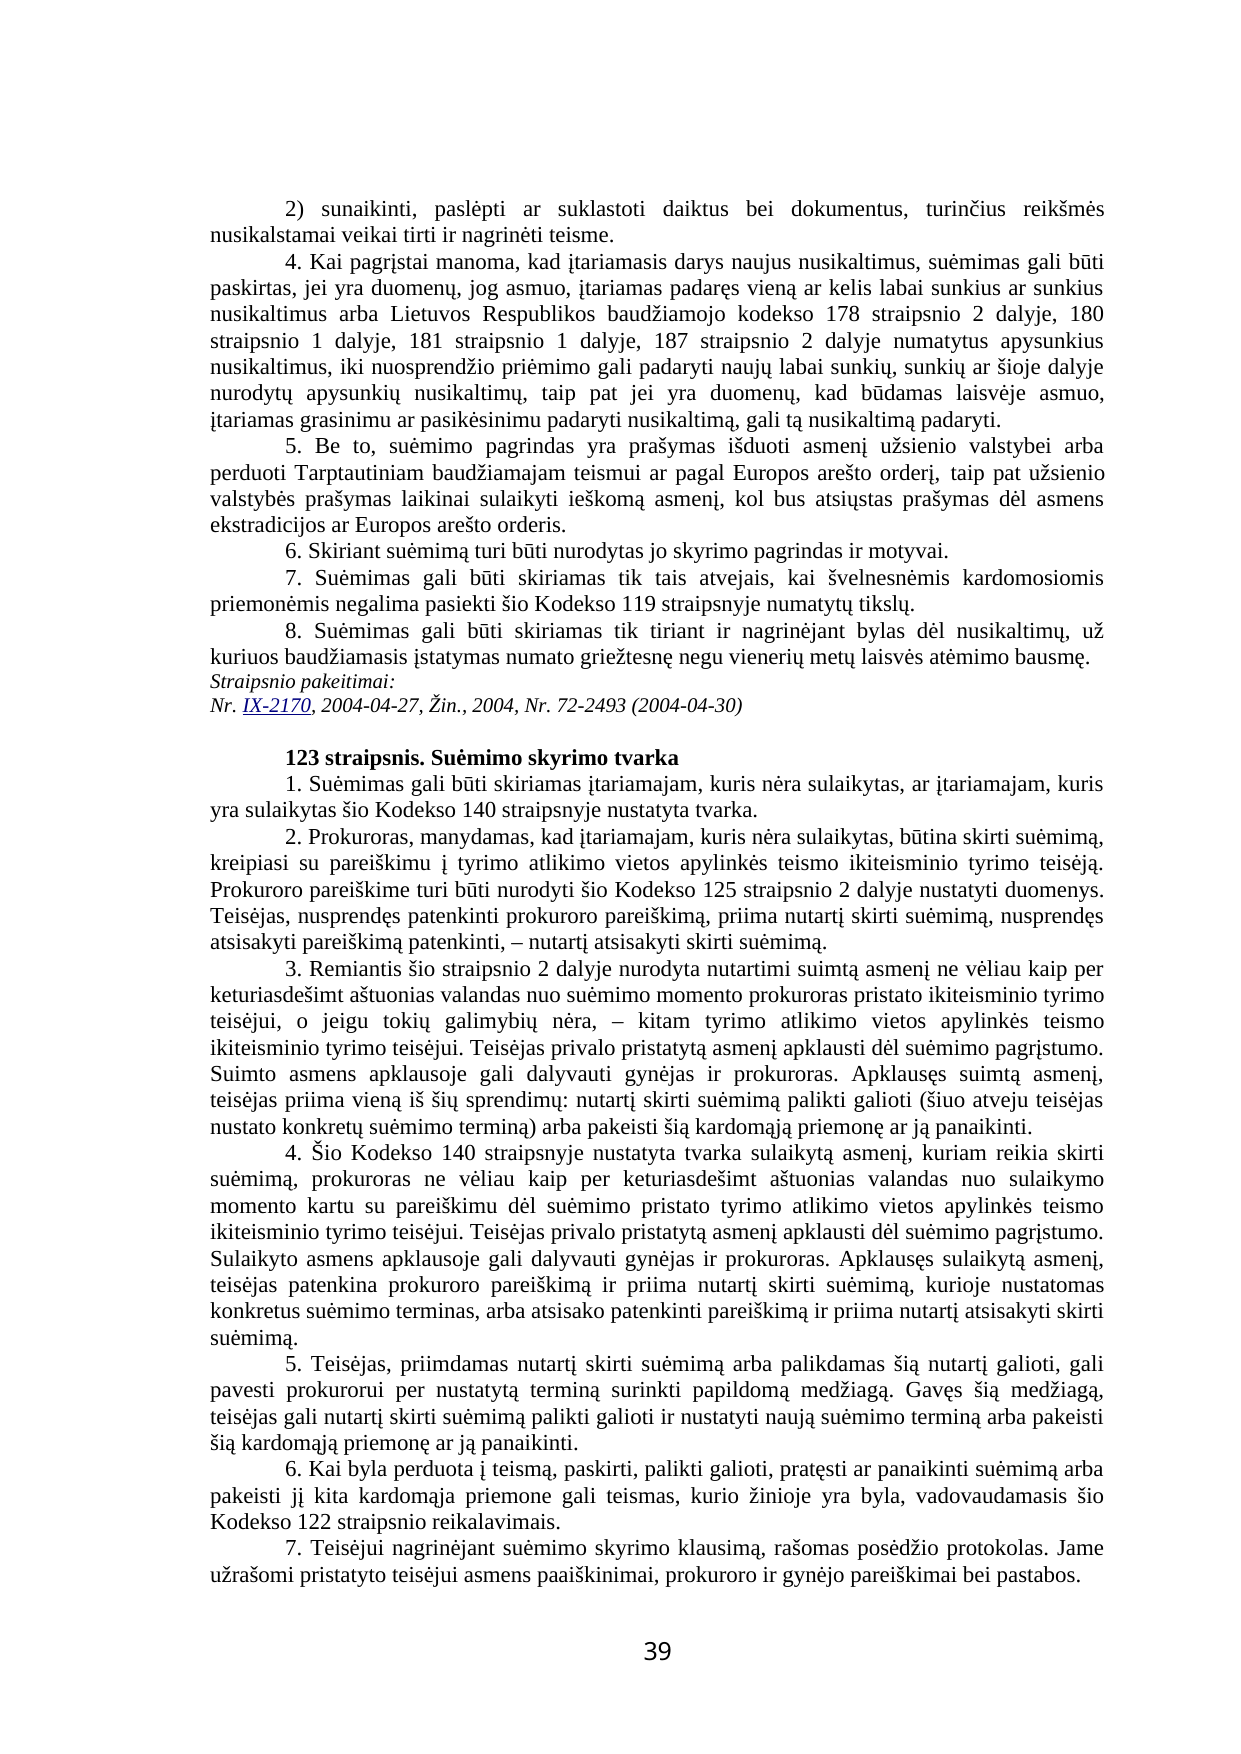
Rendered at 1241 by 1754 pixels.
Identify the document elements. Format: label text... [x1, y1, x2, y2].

text Straipsnio pakeitimai: [210, 669, 1106, 693]
text 6. Skiriant suėmimą turi būti nurodytas jo skyrimo pagrindas ir motyvai. [210, 538, 1106, 564]
text 2) sunaikinti, paslėpti ar suklastoti daiktus bei dokumentus, turinčius reikšmės nusikalstamai veikai tirti ir nagrinėti teisme. [210, 195, 1106, 248]
text 123 straipsnis. Suėmimo skyrimo tvarka [210, 744, 1106, 770]
text 4. Šio Kodekso 140 straipsnyje nustatyta tvarka sulaikytą asmenį, kuriam reikia skirti suėmimą, prokuroras ne vėliau kaip per keturiasdešimt aštuonias valandas nuo sulaikymo momento kartu su pareiškimu dėl suėmimo pristato tyrimo atlikimo vietos apylinkės teismo ikiteisminio tyrimo teisėjui. Teisėjas privalo pristatytą asmenį apklausti dėl suėmimo pagrįstumo. Sulaikyto asmens apklausoje gali dalyvauti gynėjas ir prokuroras. Apklausęs sulaikytą asmenį, teisėjas patenkina prokuroro pareiškimą ir priima nutartį skirti suėmimą, kurioje nustatomas konkretus suėmimo terminas, arba atsisako patenkinti pareiškimą ir priima nutartį atsisakyti skirti suėmimą. [210, 1139, 1106, 1350]
text Nr. IX-2170, 2004-04-27, Žin., 2004, Nr. 72-2493 (2004-04-30) [210, 693, 1106, 717]
text 6. Kai byla perduota į teismą, paskirti, palikti galioti, pratęsti ar panaikinti suėmimą arba pakeisti jį kita kardomąja priemone gali teismas, kurio žinioje yra byla, vadovaudamasis šio Kodekso 122 straipsnio reikalavimais. [210, 1455, 1106, 1534]
text 1. Suėmimas gali būti skiriamas įtariamajam, kuris nėra sulaikytas, ar įtariamajam, kuris yra sulaikytas šio Kodekso 140 straipsnyje nustatyta tvarka. [210, 770, 1106, 823]
text 7. Suėmimas gali būti skiriamas tik tais atvejais, kai švelnesnėmis kardomosiomis priemonėmis negalima pasiekti šio Kodekso 119 straipsnyje numatytų tikslų. [210, 564, 1106, 617]
text 2. Prokuroras, manydamas, kad įtariamajam, kuris nėra sulaikytas, būtina skirti suėmimą, kreipiasi su pareiškimu į tyrimo atlikimo vietos apylinkės teismo ikiteisminio tyrimo teisėją. Prokuroro pareiškime turi būti nurodyti šio Kodekso 125 straipsnio 2 dalyje nustatyti duomenys. Teisėjas, nusprendęs patenkinti prokuroro pareiškimą, priima nutartį skirti suėmimą, nusprendęs atsisakyti pareiškimą patenkinti, – nutartį atsisakyti skirti suėmimą. [210, 823, 1106, 955]
text 5. Teisėjas, priimdamas nutartį skirti suėmimą arba palikdamas šią nutartį galioti, gali pavesti prokurorui per nustatytą terminą surinkti papildomą medžiagą. Gavęs šią medžiagą, teisėjas gali nutartį skirti suėmimą palikti galioti ir nustatyti naują suėmimo terminą arba pakeisti šią kardomąją priemonę ar ją panaikinti. [210, 1350, 1106, 1455]
text 3. Remiantis šio straipsnio 2 dalyje nurodyta nutartimi suimtą asmenį ne vėliau kaip per keturiasdešimt aštuonias valandas nuo suėmimo momento prokuroras pristato ikiteisminio tyrimo teisėjui, o jeigu tokių galimybių nėra, – kitam tyrimo atlikimo vietos apylinkės teismo ikiteisminio tyrimo teisėjui. Teisėjas privalo pristatytą asmenį apklausti dėl suėmimo pagrįstumo. Suimto asmens apklausoje gali dalyvauti gynėjas ir prokuroras. Apklausęs suimtą asmenį, teisėjas priima vieną iš šių sprendimų: nutartį skirti suėmimą palikti galioti (šiuo atveju teisėjas nustato konkretų suėmimo terminą) arba pakeisti šią kardomąją priemonę ar ją panaikinti. [210, 955, 1106, 1139]
text 7. Teisėjui nagrinėjant suėmimo skyrimo klausimą, rašomas posėdžio protokolas. Jame užrašomi pristatyto teisėjui asmens paaiškinimai, prokuroro ir gynėjo pareiškimai bei pastabos. [210, 1534, 1106, 1587]
text 4. Kai pagrįstai manoma, kad įtariamasis darys naujus nusikaltimus, suėmimas gali būti paskirtas, jei yra duomenų, jog asmuo, įtariamas padaręs vieną ar kelis labai sunkius ar sunkius nusikaltimus arba Lietuvos Respublikos baudžiamojo kodekso 178 straipsnio 2 dalyje, 180 straipsnio 1 dalyje, 181 straipsnio 1 dalyje, 187 straipsnio 2 dalyje numatytus apysunkius nusikaltimus, iki nuosprendžio priėmimo gali padaryti naujų labai sunkių, sunkių ar šioje dalyje nurodytų apysunkių nusikaltimų, taip pat jei yra duomenų, kad būdamas laisvėje asmuo, įtariamas grasinimu ar pasikėsinimu padaryti nusikaltimą, gali tą nusikaltimą padaryti. [210, 248, 1106, 432]
text 5. Be to, suėmimo pagrindas yra prašymas išduoti asmenį užsienio valstybei arba perduoti Tarptautiniam baudžiamajam teismui ar pagal Europos arešto orderį, taip pat užsienio valstybės prašymas laikinai sulaikyti ieškomą asmenį, kol bus atsiųstas prašymas dėl asmens ekstradicijos ar Europos arešto orderis. [210, 432, 1106, 538]
text 8. Suėmimas gali būti skiriamas tik tiriant ir nagrinėjant bylas dėl nusikaltimų, už kuriuos baudžiamasis įstatymas numato griežtesnę negu vienerių metų laisvės atėmimo bausmę. [210, 617, 1106, 669]
